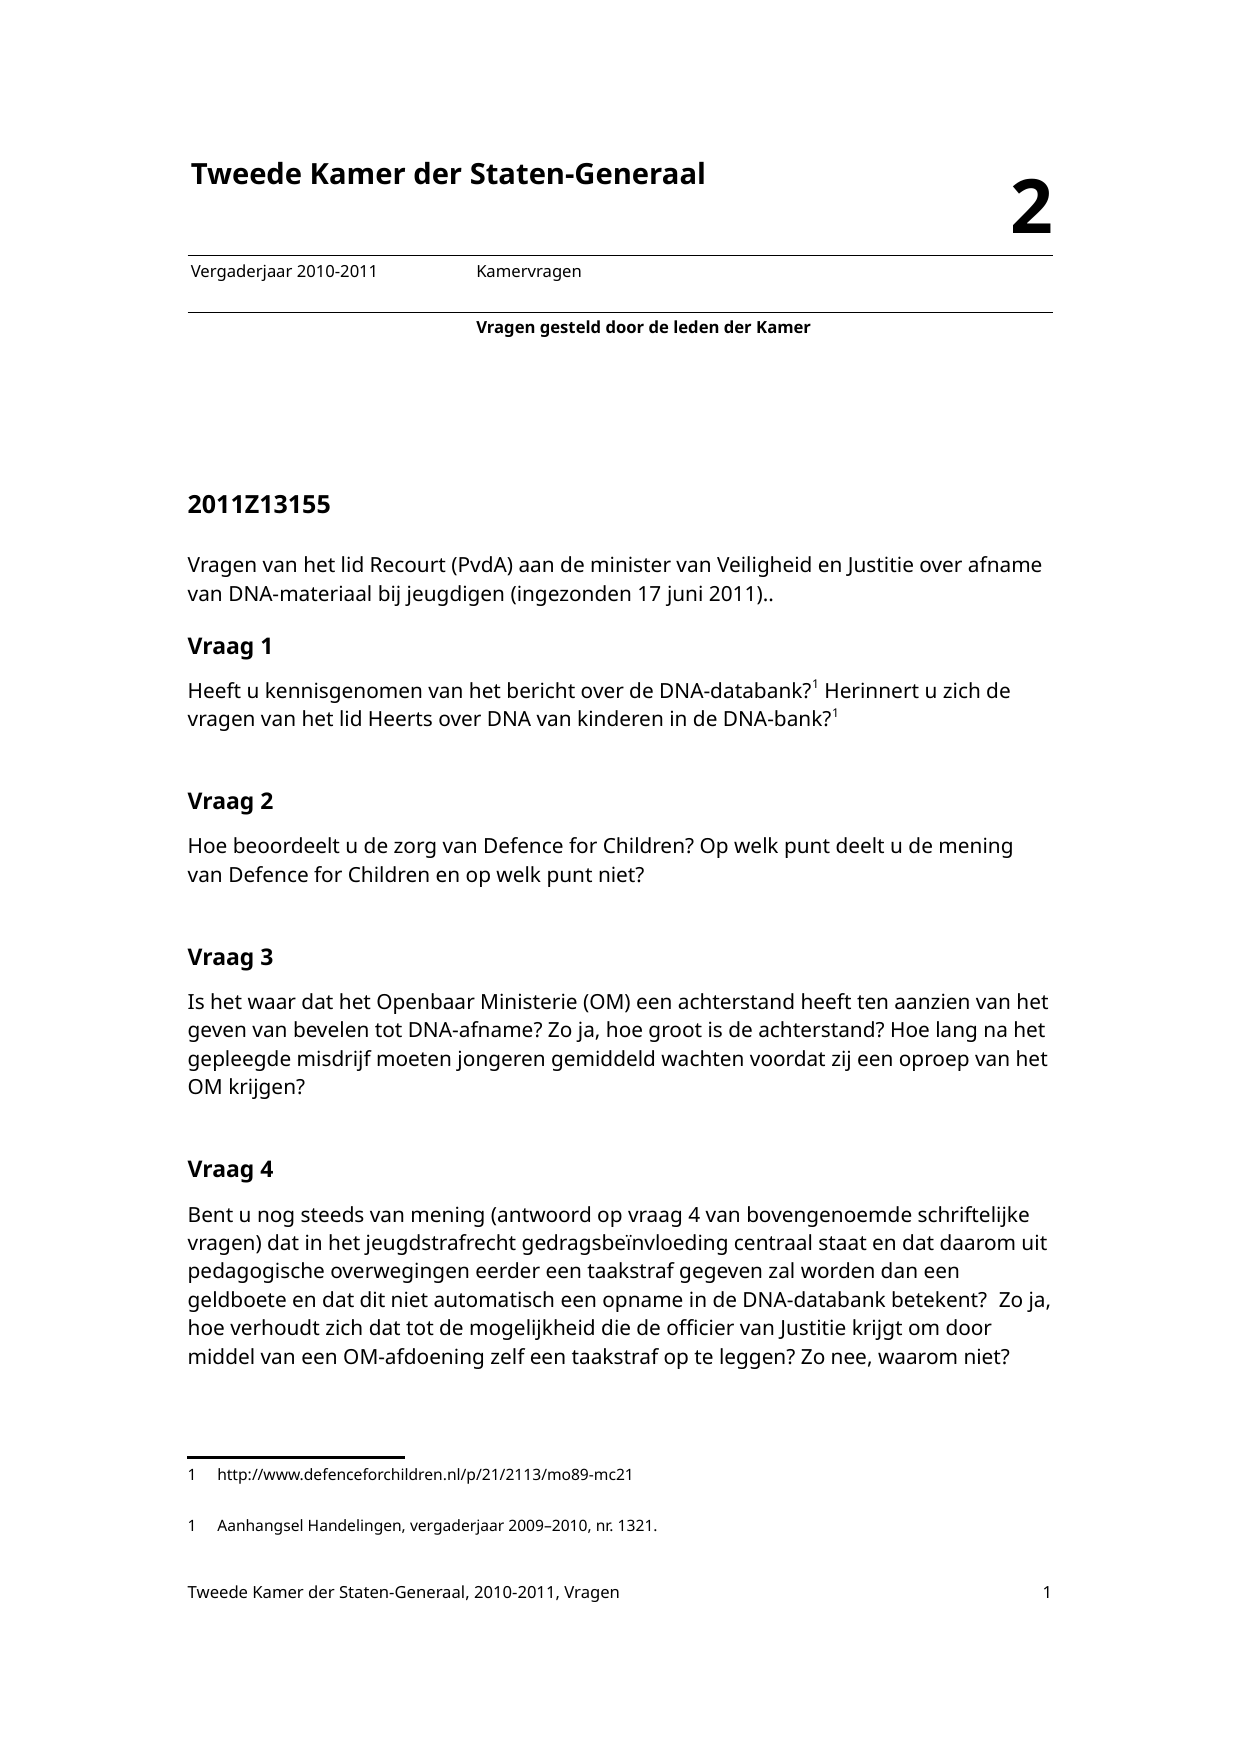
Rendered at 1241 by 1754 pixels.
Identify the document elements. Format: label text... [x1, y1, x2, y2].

table_cell [188, 313, 473, 339]
table_cell Vragen gesteld door de leden der Kamer [473, 313, 1053, 339]
table_header Tweede Kamer der Staten-Generaal [188, 150, 879, 255]
text Is het waar dat het Openbaar Ministerie (OM) een achterstand heeft ten aanzien van het geven van bevelen tot DNA-afname? Zo ja, hoe groot is de achterstand? Hoe lang na het gepleegde misdrijf moeten jongeren gemiddeld wachten voordat zij een oproep van het OM krijgen? [187, 987, 1053, 1101]
text Vragen van het lid Recourt (PvdA) aan de minister van Veiligheid en Justitie over afname van DNA-materiaal bij jeugdigen (ingezonden 17 juni 2011).. [187, 550, 1053, 607]
text Bent u nog steeds van mening (antwoord op vraag 4 van bovengenoemde schriftelijke vragen) dat in het jeugdstrafrecht gedragsbeïnvloeding centraal staat en dat daarom uit pedagogische overwegingen eerder een taakstraf gegeven zal worden dan een geldboete en dat dit niet automatisch een opname in de DNA-databank betekent? Zo ja, hoe verhoudt zich dat tot de mogelijkheid die de officier van Justitie krijgt om door middel van een OM-afdoening zelf een taakstraf op te leggen? Zo nee, waarom niet? [187, 1200, 1053, 1370]
subtitle Vraag 1 [187, 630, 1053, 661]
text http://www.defenceforchildren.nl/p/21/2113/mo89-mc21 [187, 1449, 1053, 1478]
text 2011Z13155 [187, 487, 1053, 521]
text Heeft u kennisgenomen van het bericht over de DNA-databank? Herinnert u zich de vragen van het lid Heerts over DNA van kinderen in de DNA-bank? [187, 676, 1053, 733]
text Hoe beoordeelt u de zorg van Defence for Children? Op welk punt deelt u de mening van Defence for Children en op welk punt niet? [187, 832, 1053, 888]
text Aanhangsel Handelingen, vergaderjaar 2009–2010, nr. 1321. [187, 1508, 1053, 1536]
subtitle Vraag 3 [187, 941, 1053, 972]
table_cell Kamervragen [473, 256, 1053, 312]
subtitle Vraag 4 [187, 1153, 1053, 1185]
table_cell Vergaderjaar 2010-2011 [188, 256, 473, 312]
subtitle Vraag 2 [187, 785, 1053, 817]
table_header 2 [880, 150, 1053, 255]
